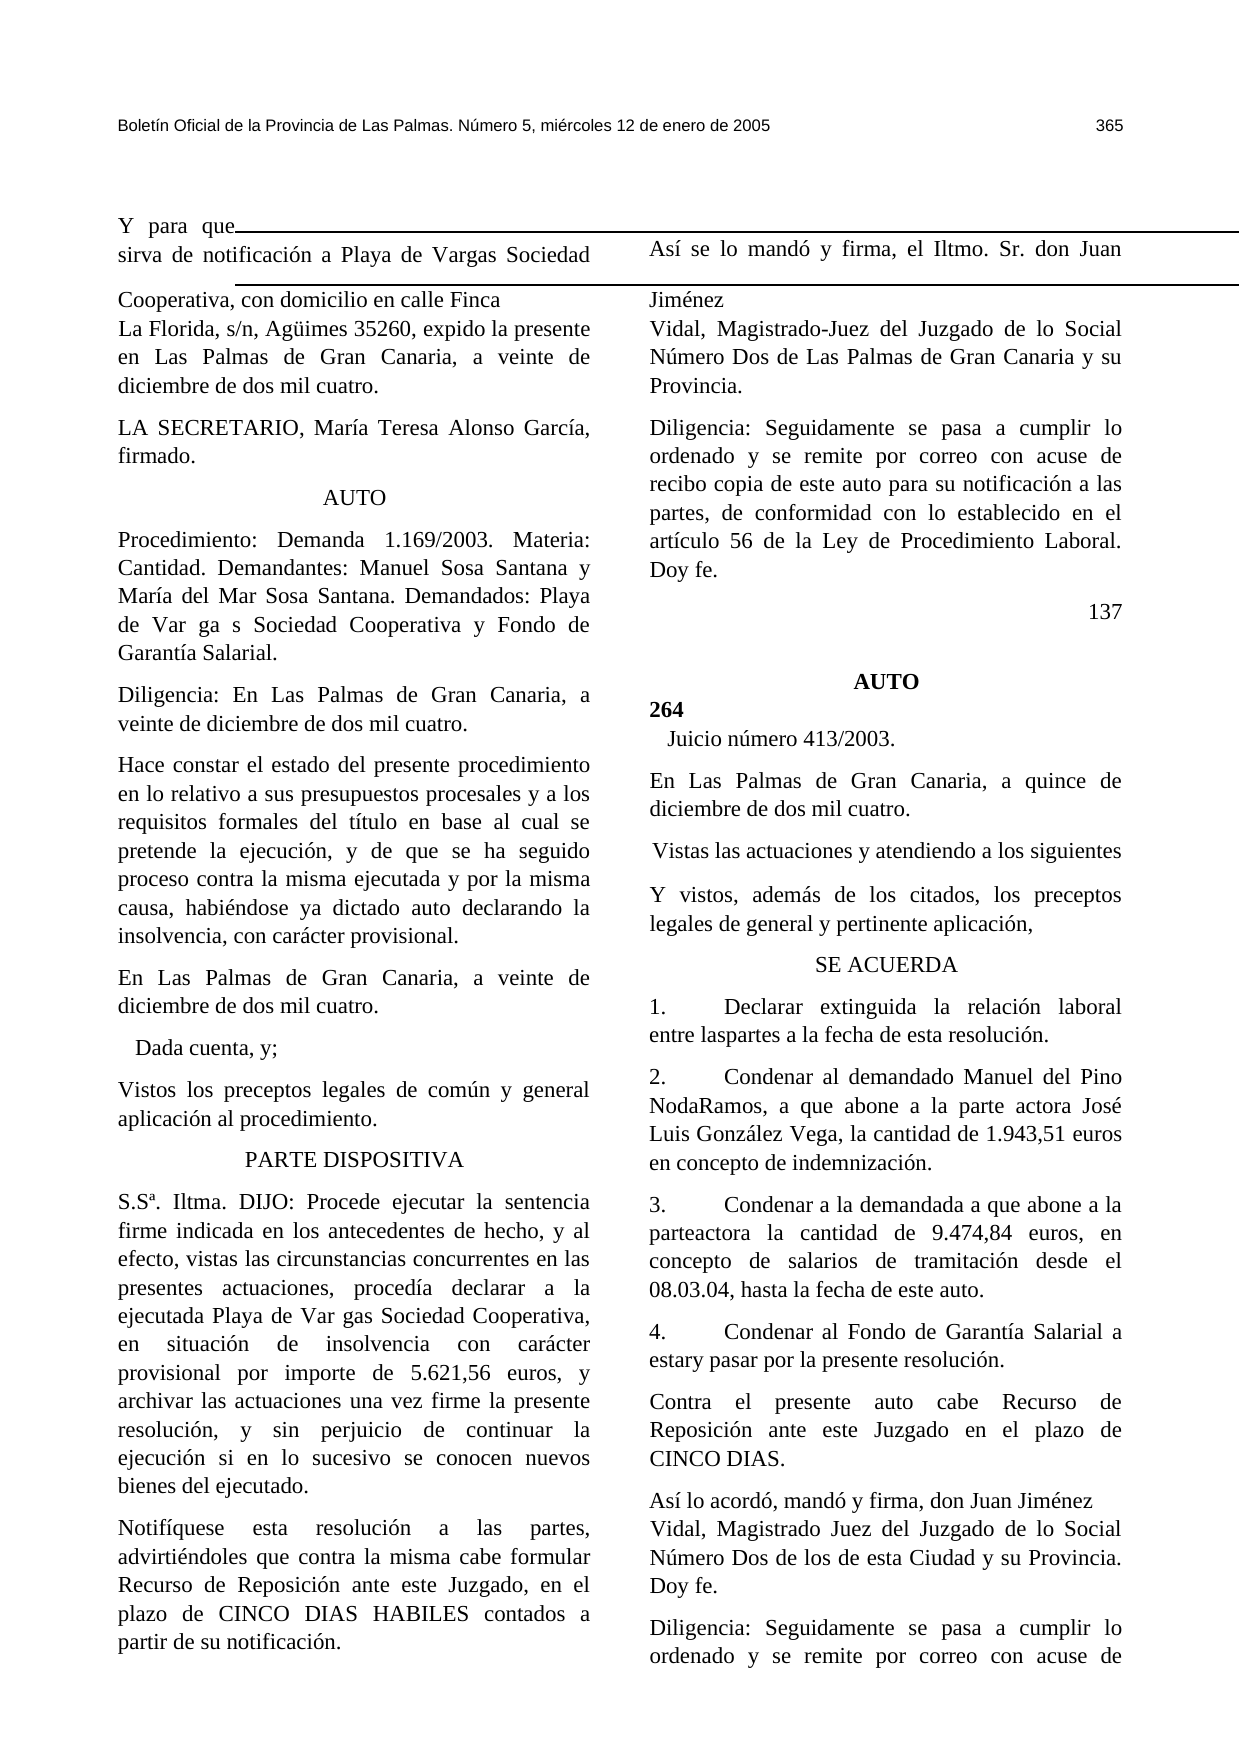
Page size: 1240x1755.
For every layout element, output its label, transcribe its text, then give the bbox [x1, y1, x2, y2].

text S.Sª. Iltma. DIJO: Procede ejecutar la sentencia firme indicada en los antecedentes de hecho, y al efecto, vistas las circunstancias concurrentes en las presentes actuaciones, procedía declarar a la ejecutada Playa de Var gas Sociedad Cooperativa, en situación de insolvencia con carácter provisional por importe de 5.621,56 euros, y archivar las actuaciones una vez firme la presente resolución, y sin perjuicio de continuar la ejecución si en lo sucesivo se conocen nuevos bienes del ejecutado. [118, 1188, 591, 1499]
text Y vistos, además de los citados, los preceptos legales de general y pertinente aplicación, [649, 881, 1122, 936]
list Condenar al demandado Manuel del Pino NodaRamos, a que abone a la parte actora José Luis González Vega, la cantidad de 1.943,51 euros en concepto de indemnización. [649, 1063, 1122, 1175]
text Así se lo mandó y firma, el Iltmo. Sr. don Juan [649, 233, 1122, 284]
text Vistas las actuaciones y atendiendo a los siguientes [649, 837, 1122, 863]
list Condenar al Fondo de Garantía Salarial a estary pasar por la presente resolución. [649, 1318, 1122, 1373]
text Vidal, Magistrado Juez del Juzgado de lo Social Número Dos de los de esta Ciudad y su Provincia. Doy fe. [649, 1515, 1122, 1598]
text Dada cuenta, y; [135, 1034, 591, 1061]
text Diligencia: En Las Palmas de Gran Canaria, a veinte de diciembre de dos mil cuatro. [118, 681, 591, 736]
subtitle AUTO [135, 484, 574, 510]
text 137 [649, 598, 1122, 624]
text Jiménez [649, 286, 1122, 313]
subtitle PARTE DISPOSITIVA [135, 1147, 574, 1173]
subtitle AUTO [651, 668, 1122, 694]
text Diligencia: Seguidamente se pasa a cumplir lo ordenado y se remite por correo con acuse de recibo copia de este auto para su notificación a las partes, de conformidad con lo establecido en el artículo 56 de la Ley de Procedimiento Laboral. Doy fe. [649, 414, 1122, 582]
text Procedimiento: Demanda 1.169/2003. Materia: Cantidad. Demandantes: Manuel Sosa Santana y María del Mar Sosa Santana. Demandados: Playa de Var ga s Sociedad Cooperativa y Fondo de Garantía Salarial. [118, 526, 591, 666]
text Vistos los preceptos legales de común y general aplicación al procedimiento. [118, 1076, 591, 1131]
subtitle 264 [649, 696, 1123, 723]
text Hace constar el estado del presente procedimiento en lo relativo a sus presupuestos procesales y a los requisitos formales del título en base al cual se pretende la ejecución, y de que se ha seguido proceso contra la misma ejecutada y por la misma causa, habiéndose ya dictado auto declarando la insolvencia, con carácter provisional. [118, 752, 591, 948]
text LA SECRETARIO, María Teresa Alonso García, firmado. [118, 414, 591, 468]
text [649, 212, 1122, 231]
list Condenar a la demandada a que abone a la parteactora la cantidad de 9.474,84 euros, en concepto de salarios de tramitación desde el 08.03.04, hasta la fecha de este auto. [649, 1191, 1122, 1302]
text Juicio número 413/2003. [667, 725, 1122, 751]
text En Las Palmas de Gran Canaria, a quince de diciembre de dos mil cuatro. [649, 767, 1122, 822]
text Así lo acordó, mandó y firma, don Juan Jiménez [649, 1487, 1122, 1513]
list Declarar extinguida la relación laboral entre laspartes a la fecha de esta resolución. [649, 993, 1122, 1048]
text Diligencia: Seguidamente se pasa a cumplir lo ordenado y se remite por correo con acuse de [649, 1614, 1122, 1669]
text La Florida, s/n, Agüimes 35260, expido la presente en Las Palmas de Gran Canaria, a veinte de diciembre de dos mil cuatro. [118, 315, 591, 398]
text Y para que sirva de notificación a Playa de Vargas Sociedad Cooperativa, con domicilio en calle Finca [118, 212, 591, 313]
text Notifíquese esta resolución a las partes, advirtiéndoles que contra la misma cabe formular Recurso de Reposición ante este Juzgado, en el plazo de CINCO DIAS HABILES contados a partir de su notificación. [118, 1514, 591, 1654]
subtitle SE ACUERDA [667, 951, 1106, 978]
text En Las Palmas de Gran Canaria, a veinte de diciembre de dos mil cuatro. [118, 964, 591, 1019]
text Vidal, Magistrado-Juez del Juzgado de lo Social Número Dos de Las Palmas de Gran Canaria y su Provincia. [649, 315, 1122, 398]
text Contra el presente auto cabe Recurso de Reposición ante este Juzgado en el plazo de CINCO DIAS. [649, 1388, 1122, 1471]
